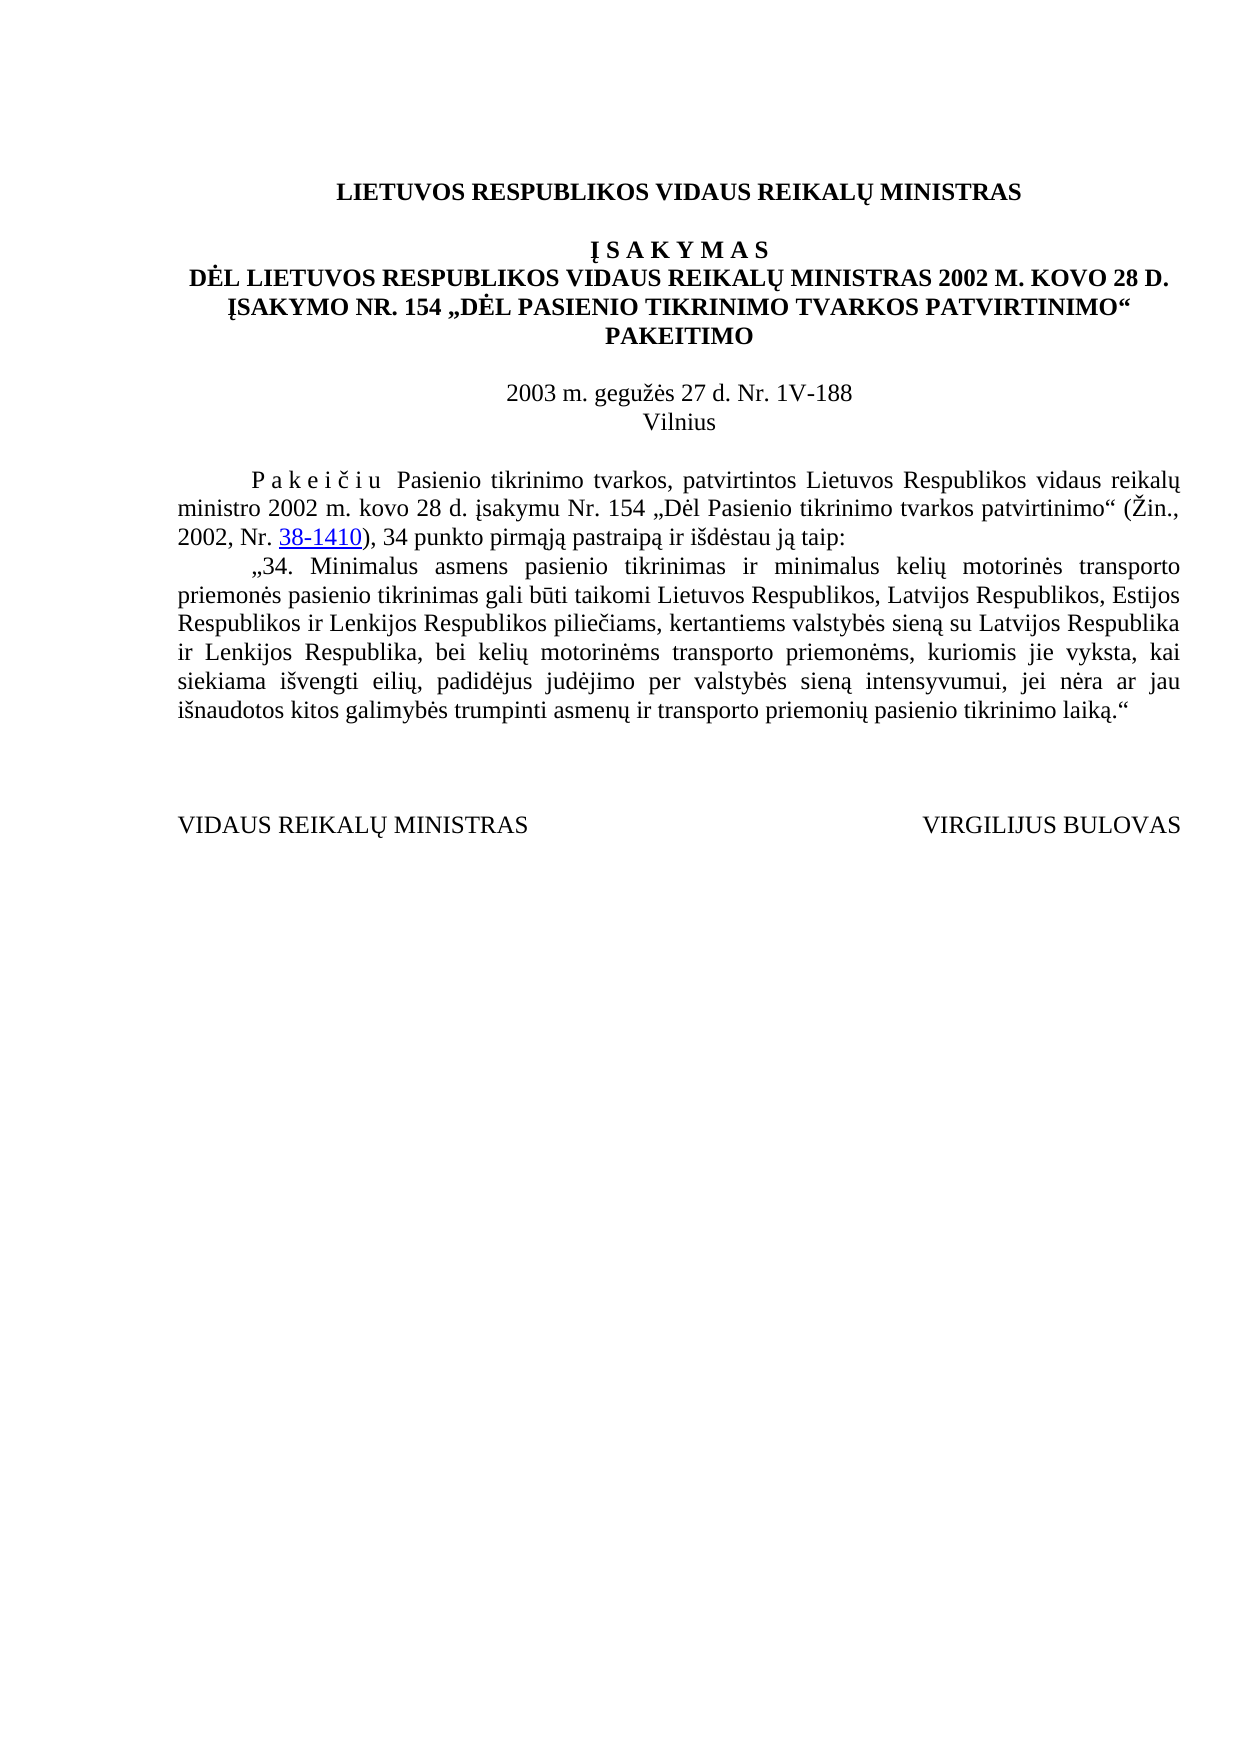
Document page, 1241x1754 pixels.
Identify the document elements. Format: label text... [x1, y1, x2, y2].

text „34. Minimalus asmens pasienio tikrinimas ir minimalus kelių motorinės transporto priemonės pasienio tikrinimas gali būti taikomi Lietuvos Respublikos, Latvijos Respublikos, Estijos Respublikos ir Lenkijos Respublikos piliečiams, kertantiems valstybės sieną su Latvijos Respublika ir Lenkijos Respublika, bei kelių motorinėms transporto priemonėms, kuriomis jie vyksta, kai siekiama išvengti eilių, padidėjus judėjimo per valstybės sieną intensyvumui, jei nėra ar jau išnaudotos kitos galimybės trumpinti asmenų ir transporto priemonių pasienio tikrinimo laiką.“ [177, 551, 1181, 723]
text DĖL LIETUVOS RESPUBLIKOS VIDAUS REIKALŲ MINISTRAS 2002 M. KOVO 28 D. ĮSAKYMO NR. 154 „DĖL PASIENIO TIKRINIMO TVARKOS PATVIRTINIMO“ PAKEITIMO [177, 263, 1181, 350]
text Pakeičiu Pasienio tikrinimo tvarkos, patvirtintos Lietuvos Respublikos vidaus reikalų ministro 2002 m. kovo 28 d. įsakymu Nr. 154 „Dėl Pasienio tikrinimo tvarkos patvirtinimo“ (Žin., 2002, Nr. 38-1410), 34 punkto pirmąją pastraipą ir išdėstau ją taip: [177, 465, 1181, 551]
text Į S A K Y M A S [177, 235, 1181, 263]
text LIETUVOS RESPUBLIKOS VIDAUS REIKALŲ MINISTRAS [177, 177, 1181, 206]
text 2003 m. gegužės 27 d. Nr. 1V-188 [177, 378, 1181, 407]
text VIDAUS REIKALŲ MINISTRAS VIRGILIJUS BULOVAS [177, 810, 1181, 838]
text Vilnius [177, 407, 1181, 436]
